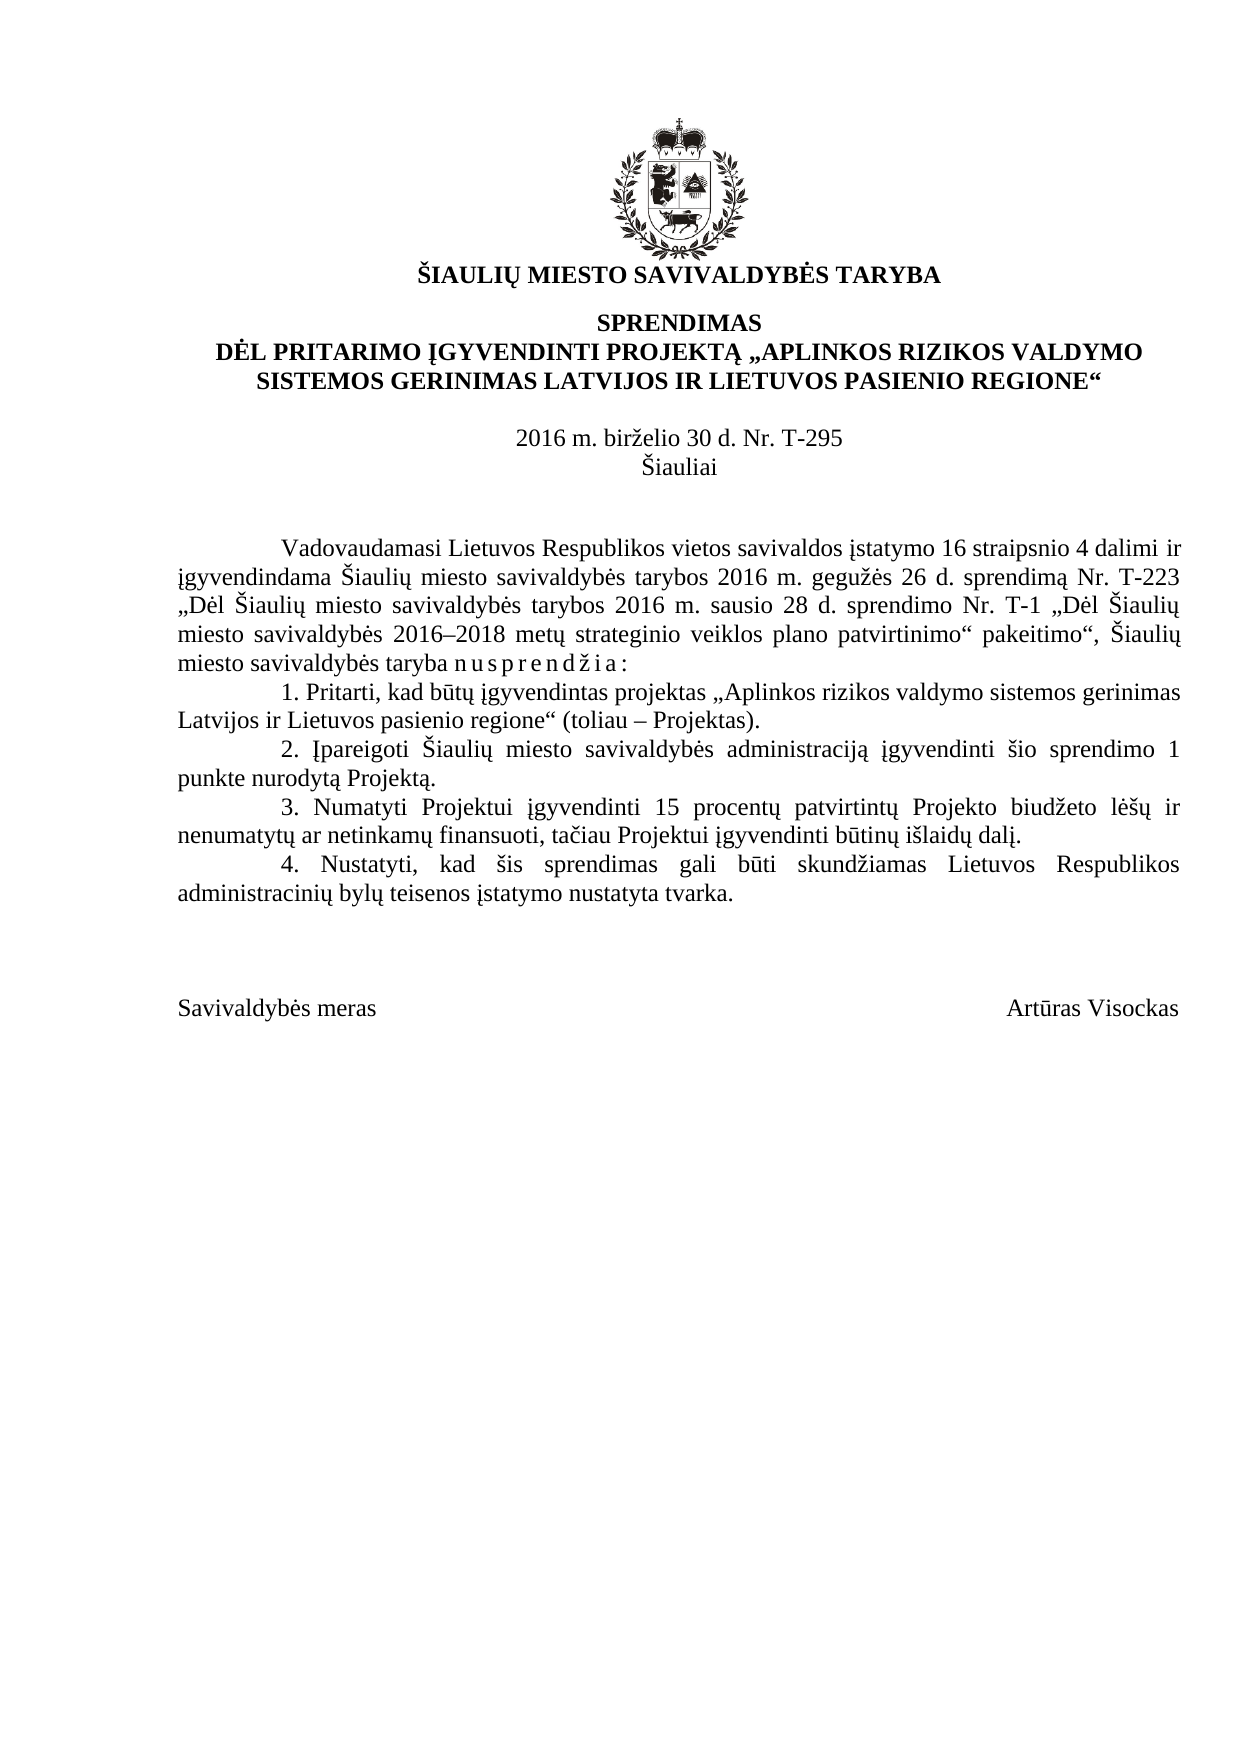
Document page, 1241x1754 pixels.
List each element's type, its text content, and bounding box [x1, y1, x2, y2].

text ŠIAULIŲ MIESTO SAVIVALDYBĖS TARYBA [177, 260, 1181, 289]
text 2016 m. birželio 30 d. Nr. T-295 [177, 423, 1181, 452]
text Savivaldybės meras Artūras Visockas [177, 993, 1181, 1022]
text 4. Nustatyti, kad šis sprendimas gali būti skundžiamas Lietuvos Respublikos administracinių bylų teisenos įstatymo nustatyta tvarka. [177, 849, 1181, 907]
text SPRENDIMAS [177, 308, 1181, 337]
text Vadovaudamasi Lietuvos Respublikos vietos savivaldos įstatymo 16 straipsnio 4 dalimi ir įgyvendindama Šiaulių miesto savivaldybės tarybos 2016 m. gegužės 26 d. sprendimą Nr. T-223 „Dėl Šiaulių miesto savivaldybės tarybos 2016 m. sausio 28 d. sprendimo Nr. T-1 „Dėl Šiaulių miesto savivaldybės 2016–2018 metų strateginio veiklos plano patvirtinimo“ pakeitimo“, Šiaulių miesto savivaldybės taryba nusprendžia: [177, 533, 1181, 677]
text 3. Numatyti Projektui įgyvendinti 15 procentų patvirtintų Projekto biudžeto lėšų ir nenumatytų ar netinkamų finansuoti, tačiau Projektui įgyvendinti būtinų išlaidų dalį. [177, 792, 1181, 849]
text 1. Pritarti, kad būtų įgyvendintas projektas „Aplinkos rizikos valdymo sistemos gerinimas Latvijos ir Lietuvos pasienio regione“ (toliau – Projektas). [177, 677, 1181, 734]
text 2. Įpareigoti Šiaulių miesto savivaldybės administraciją įgyvendinti šio sprendimo 1 punkte nurodytą Projektą. [177, 734, 1181, 792]
text Šiauliai [177, 452, 1181, 481]
text DĖL PRITARIMO ĮGYVENDINTI PROJEKTĄ „APLINKOS RIZIKOS VALDYMO SISTEMOS GERINIMAS LATVIJOS IR LIETUVOS PASIENIO REGIONE“ [177, 337, 1181, 394]
